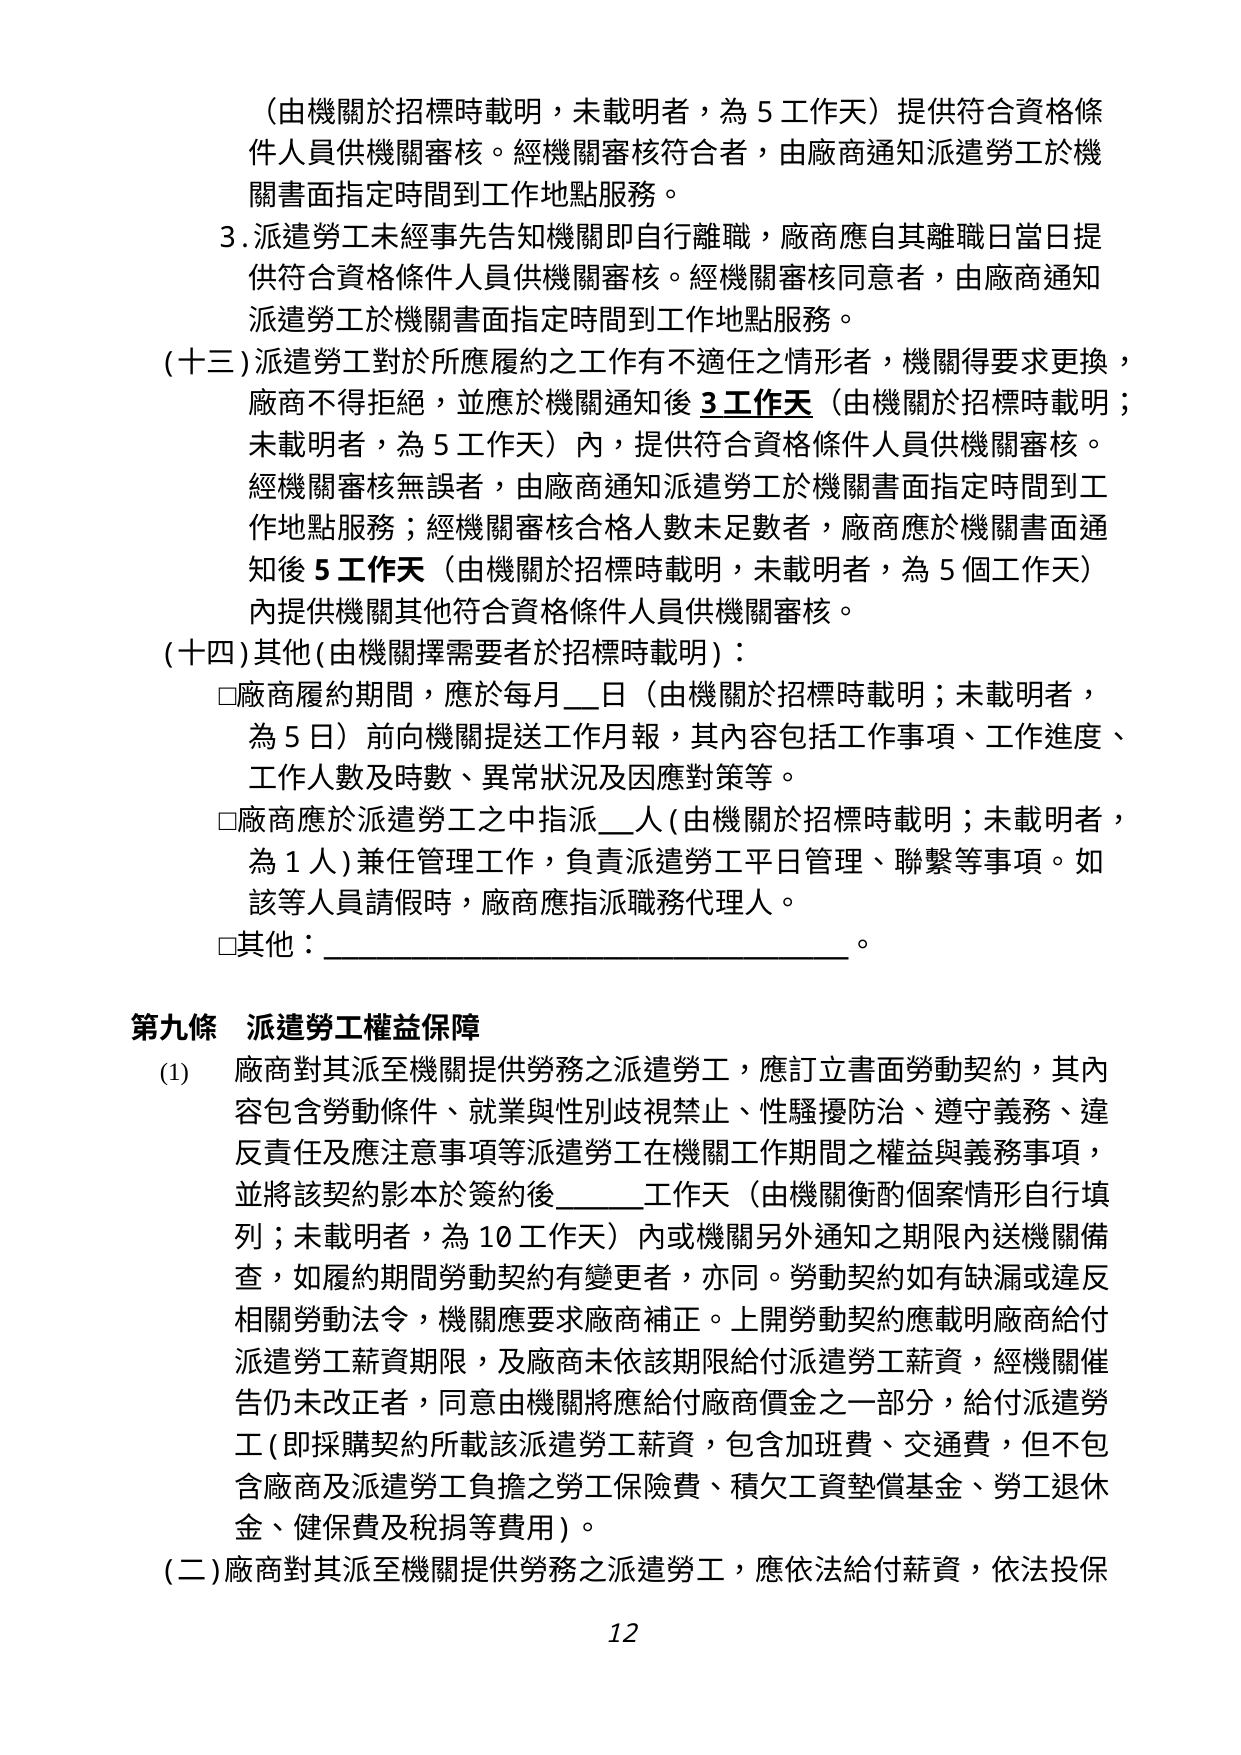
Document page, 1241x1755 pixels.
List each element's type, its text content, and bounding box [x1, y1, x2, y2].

text (十三)派遣勞工對於所應履約之工作有不適任之情形者，機關得要求更換，廠商不得拒絕，並應於機關通知後3工作天（由機關於招標時載明；未載明者，為5工作天）內，提供符合資格條件人員供機關審核。經機關審核無誤者，由廠商通知派遣勞工於機關書面指定時間到工作地點服務；經機關審核合格人數未足數者，廠商應於機關書面通知後5工作天（由機關於招標時載明，未載明者，為5個工作天）內提供機關其他符合資格條件人員供機關審核。 [159, 339, 1110, 630]
text □其他：______________________________。 [218, 922, 1104, 964]
text （由機關於招標時載明，未載明者，為5工作天）提供符合資格條件人員供機關審核。經機關審核符合者，由廠商通知派遣勞工於機關書面指定時間到工作地點服務。 [218, 89, 1104, 214]
text (二)廠商對其派至機關提供勞務之派遣勞工，應依法給付薪資，依法投保 [159, 1547, 1110, 1589]
list 廠商對其派至機關提供勞務之派遣勞工，應訂立書面勞動契約，其內容包含勞動條件、就業與性別歧視禁止、性騷擾防治、遵守義務、違反責任及應注意事項等派遣勞工在機關工作期間之權益與義務事項，並將該契約影本於簽約後_____工作天（由機關衡酌個案情形自行填列；未載明者，為10工作天）內或機關另外通知之期限內送機關備查，如履約期間勞動契約有變更者，亦同。勞動契約如有缺漏或違反相關勞動法令，機關應要求廠商補正。上開勞動契約應載明廠商給付派遣勞工薪資期限，及廠商未依該期限給付派遣勞工薪資，經機關催告仍未改正者，同意由機關將應給付廠商價金之一部分，給付派遣勞工(即採購契約所載該派遣勞工薪資，包含加班費、交通費，但不包含廠商及派遣勞工負擔之勞工保險費、積欠工資墊償基金、勞工退休金、健保費及稅捐等費用)。 [159, 1047, 1110, 1547]
text 第九條 派遣勞工權益保障 [130, 1005, 1110, 1047]
text □廠商履約期間，應於每月__日（由機關於招標時載明；未載明者，為5日）前向機關提送工作月報，其內容包括工作事項、工作進度、工作人數及時數、異常狀況及因應對策等。 [218, 672, 1104, 797]
text (十四)其他(由機關擇需要者於招標時載明)： [159, 630, 1110, 672]
text □廠商應於派遣勞工之中指派__人(由機關於招標時載明；未載明者，為1人)兼任管理工作，負責派遣勞工平日管理、聯繫等事項。如該等人員請假時，廠商應指派職務代理人。 [218, 797, 1104, 922]
text 3.派遣勞工未經事先告知機關即自行離職，廠商應自其離職日當日提供符合資格條件人員供機關審核。經機關審核同意者，由廠商通知派遣勞工於機關書面指定時間到工作地點服務。 [218, 214, 1104, 339]
